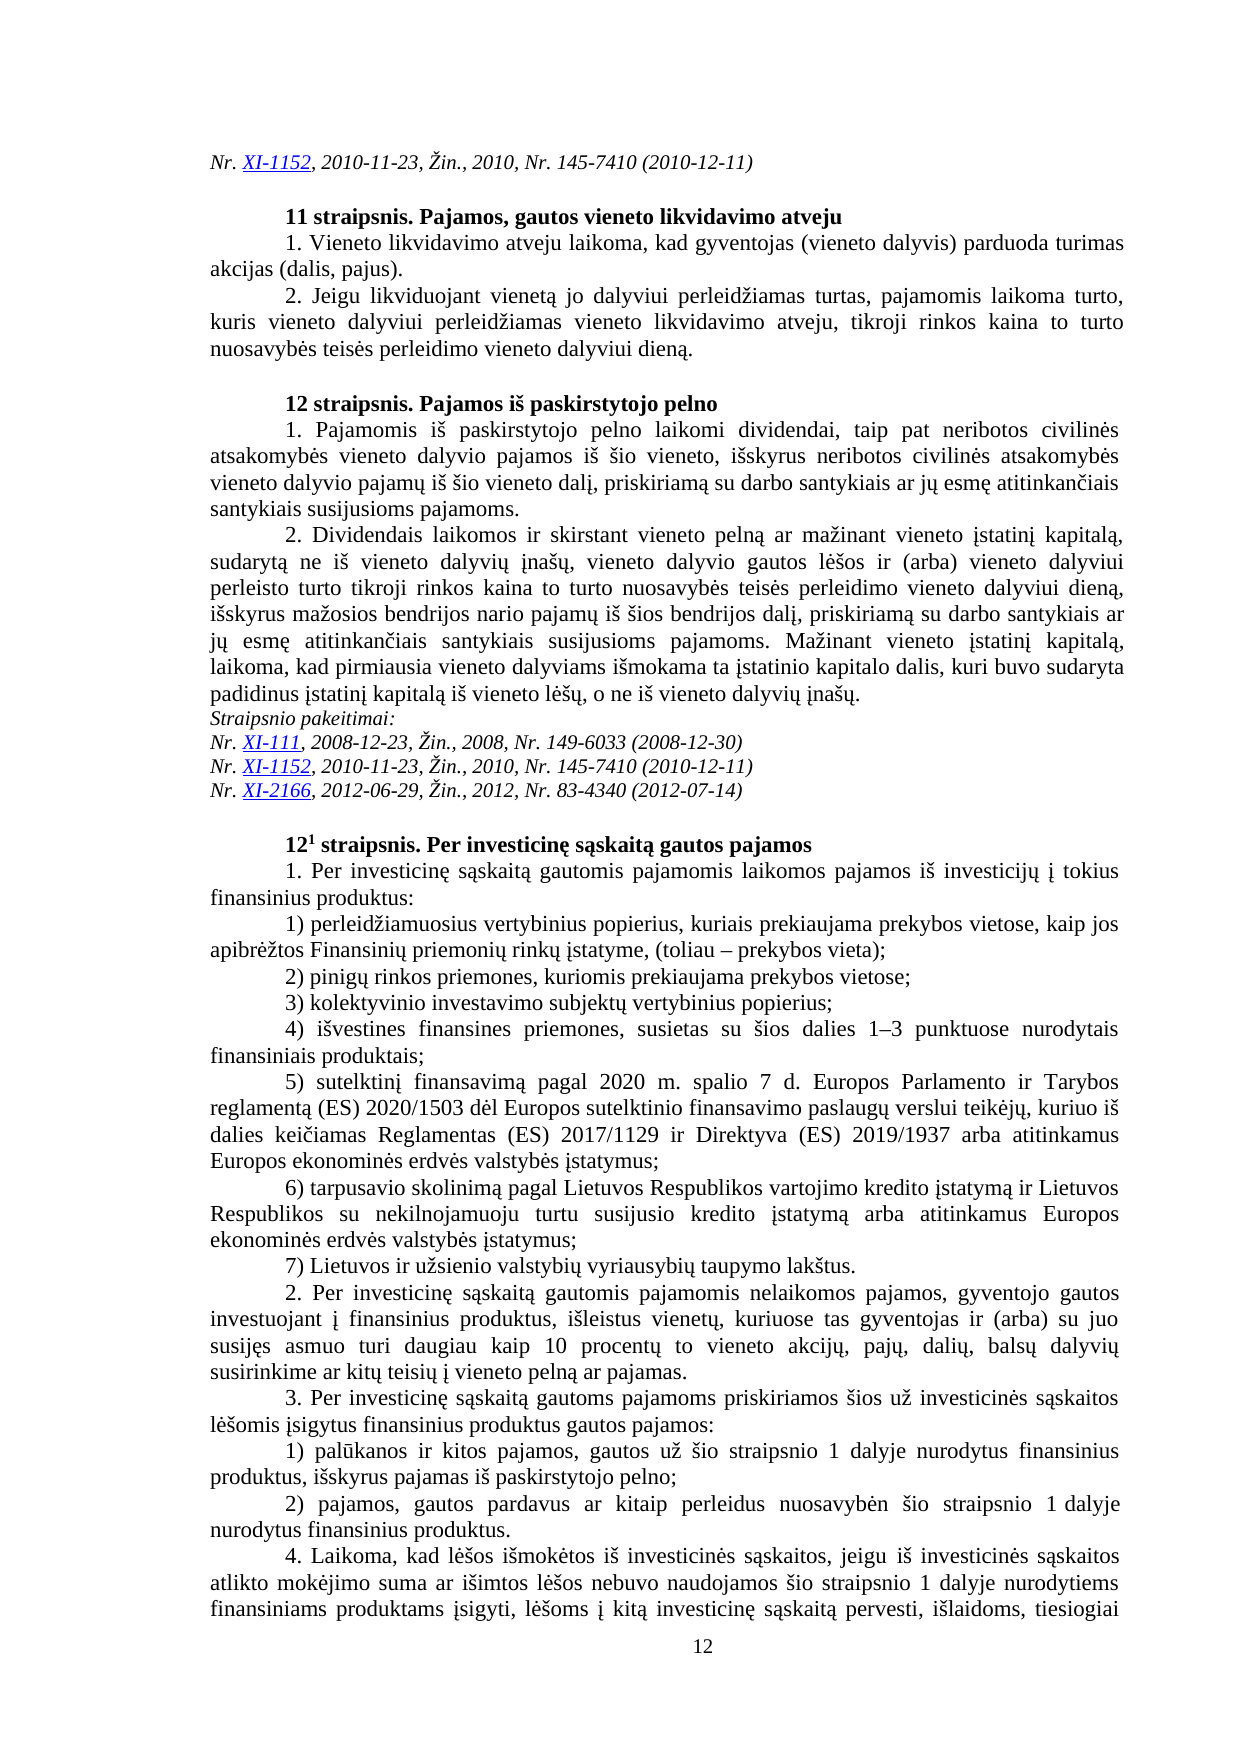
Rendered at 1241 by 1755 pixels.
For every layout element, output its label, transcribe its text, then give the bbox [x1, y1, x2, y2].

text 1) perleidžiamuosius vertybinius popierius, kuriais prekiaujama prekybos vietose, kaip jos apibrėžtos Finansinių priemonių rinkų įstatyme, (toliau – prekybos vieta); [210, 910, 1120, 963]
text 1. Per investicinę sąskaitą gautomis pajamomis laikomos pajamos iš investicijų į tokius finansinius produktus: [210, 857, 1120, 910]
text 121 straipsnis. Per investicinę sąskaitą gautos pajamos [210, 831, 1120, 857]
text 3. Per investicinę sąskaitą gautoms pajamoms priskiriamos šios už investicinės sąskaitos lėšomis įsigytus finansinius produktus gautos pajamos: [210, 1384, 1120, 1437]
text 11 straipsnis. Pajamos, gautos vieneto likvidavimo atveju [210, 203, 1126, 229]
text Straipsnio pakeitimai: [210, 706, 1126, 730]
text Nr. XI-1152, 2010-11-23, Žin., 2010, Nr. 145-7410 (2010-12-11) [210, 150, 1126, 174]
text 2. Jeigu likviduojant vienetą jo dalyviui perleidžiamas turtas, pajamomis laikoma turto, kuris vieneto dalyviui perleidžiamas vieneto likvidavimo atveju, tikroji rinkos kaina to turto nuosavybės teisės perleidimo vieneto dalyviui dieną. [210, 282, 1126, 361]
text 1. Vieneto likvidavimo atveju laikoma, kad gyventojas (vieneto dalyvis) parduoda turimas akcijas (dalis, pajus). [210, 229, 1126, 282]
text 2. Dividendais laikomos ir skirstant vieneto pelną ar mažinant vieneto įstatinį kapitalą, sudarytą ne iš vieneto dalyvių įnašų, vieneto dalyvio gautos lėšos ir (arba) vieneto dalyviui perleisto turto tikroji rinkos kaina to turto nuosavybės teisės perleidimo vieneto dalyviui dieną, išskyrus mažosios bendrijos nario pajamų iš šios bendrijos dalį, priskiriamą su darbo santykiais ar jų esmę atitinkančiais santykiais susijusioms pajamoms. Mažinant vieneto įstatinį kapitalą, laikoma, kad pirmiausia vieneto dalyviams išmokama ta įstatinio kapitalo dalis, kuri buvo sudaryta padidinus įstatinį kapitalą iš vieneto lėšų, o ne iš vieneto dalyvių įnašų. [210, 521, 1126, 706]
text 7) Lietuvos ir užsienio valstybių vyriausybių taupymo lakštus. [210, 1253, 1120, 1279]
text 2) pajamos, gautos pardavus ar kitaip perleidus nuosavybėn šio straipsnio 1 dalyje nurodytus finansinius produktus. [210, 1490, 1120, 1542]
text Nr. XI-111, 2008-12-23, Žin., 2008, Nr. 149-6033 (2008-12-30) [210, 730, 1126, 754]
text 5) sutelktinį finansavimą pagal 2020 m. spalio 7 d. Europos Parlamento ir Tarybos reglamentą (ES) 2020/1503 dėl Europos sutelktinio finansavimo paslaugų verslui teikėjų, kuriuo iš dalies keičiamas Reglamentas (ES) 2017/1129 ir Direktyva (ES) 2019/1937 arba atitinkamus Europos ekonominės erdvės valstybės įstatymus; [210, 1068, 1120, 1173]
text 2) pinigų rinkos priemones, kuriomis prekiaujama prekybos vietose; [210, 963, 1120, 989]
text 4) išvestines finansines priemones, susietas su šios dalies 1–3 punktuose nurodytais finansiniais produktais; [210, 1015, 1120, 1068]
text Nr. XI-2166, 2012-06-29, Žin., 2012, Nr. 83-4340 (2012-07-14) [210, 778, 1126, 802]
text 1. Pajamomis iš paskirstytojo pelno laikomi dividendai, taip pat neribotos civilinės atsakomybės vieneto dalyvio pajamos iš šio vieneto, išskyrus neribotos civilinės atsakomybės vieneto dalyvio pajamų iš šio vieneto dalį, priskiriamą su darbo santykiais ar jų esmę atitinkančiais santykiais susijusioms pajamoms. [210, 416, 1120, 521]
text Nr. XI-1152, 2010-11-23, Žin., 2010, Nr. 145-7410 (2010-12-11) [210, 754, 1126, 778]
text 6) tarpusavio skolinimą pagal Lietuvos Respublikos vartojimo kredito įstatymą ir Lietuvos Respublikos su nekilnojamuoju turtu susijusio kredito įstatymą arba atitinkamus Europos ekonominės erdvės valstybės įstatymus; [210, 1173, 1120, 1253]
text 1) palūkanos ir kitos pajamos, gautos už šio straipsnio 1 dalyje nurodytus finansinius produktus, išskyrus pajamas iš paskirstytojo pelno; [210, 1437, 1120, 1490]
text 2. Per investicinę sąskaitą gautomis pajamomis nelaikomos pajamos, gyventojo gautos investuojant į finansinius produktus, išleistus vienetų, kuriuose tas gyventojas ir (arba) su juo susijęs asmuo turi daugiau kaip 10 procentų to vieneto akcijų, pajų, dalių, balsų dalyvių susirinkime ar kitų teisių į vieneto pelną ar pajamas. [210, 1279, 1120, 1384]
text 4. Laikoma, kad lėšos išmokėtos iš investicinės sąskaitos, jeigu iš investicinės sąskaitos atlikto mokėjimo suma ar išimtos lėšos nebuvo naudojamos šio straipsnio 1 dalyje nurodytiems finansiniams produktams įsigyti, lėšoms į kitą investicinę sąskaitą pervesti, išlaidoms, tiesiogiai [210, 1542, 1120, 1622]
text 12 straipsnis. Pajamos iš paskirstytojo pelno [210, 390, 1120, 416]
text 3) kolektyvinio investavimo subjektų vertybinius popierius; [210, 989, 1120, 1015]
